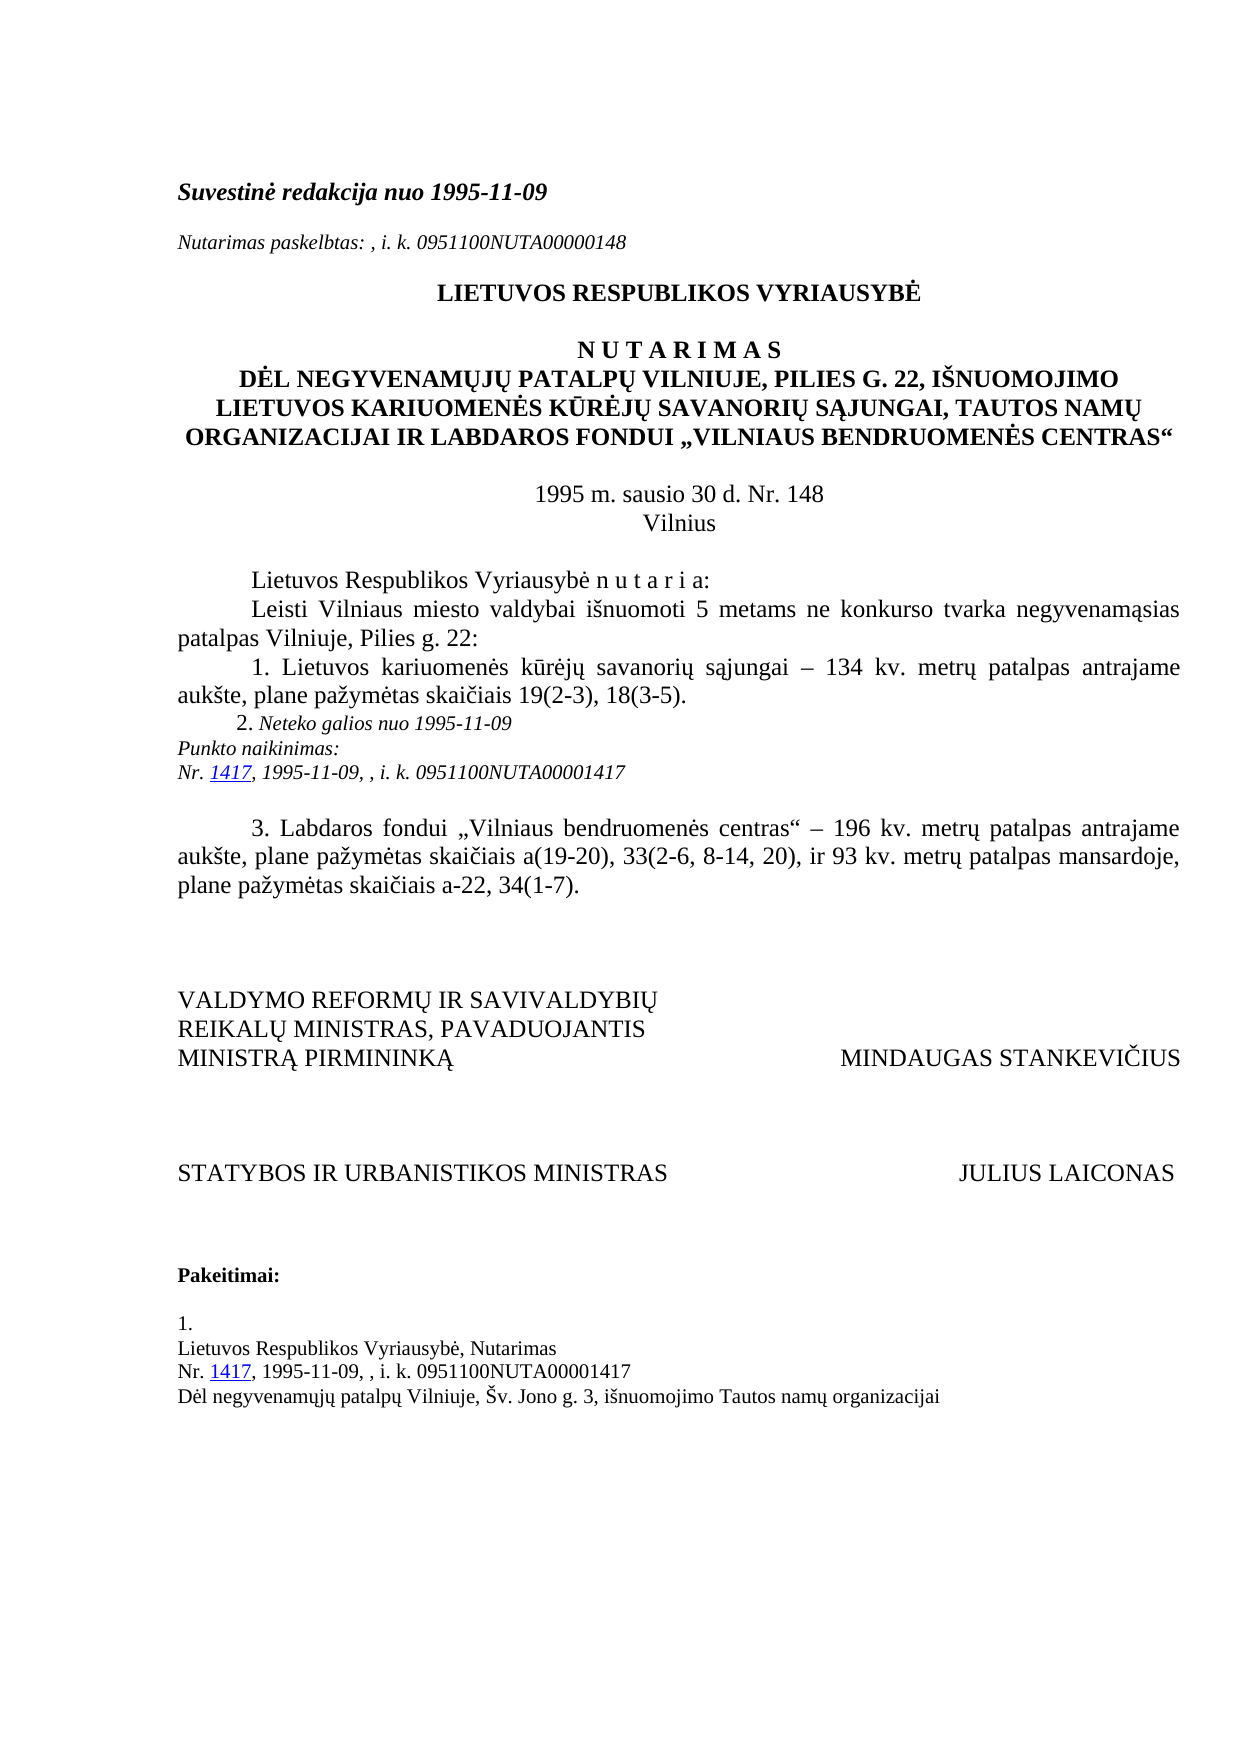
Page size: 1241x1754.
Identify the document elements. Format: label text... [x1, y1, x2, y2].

text Leisti Vilniaus miesto valdybai išnuomoti 5 metams ne konkurso tvarka negyvenamąsias patalpas Vilniuje, Pilies g. 22: [177, 594, 1181, 652]
text Dėl negyvenamųjų patalpų Vilniuje, Šv. Jono g. 3, išnuomojimo Tautos namų organizacijai [177, 1383, 1181, 1408]
text 3. Labdaros fondui „Vilniaus bendruomenės centras“ – 196 kv. metrų patalpas antrajame aukšte, plane pažymėtas skaičiais a(19-20), 33(2-6, 8-14, 20), ir 93 kv. metrų patalpas mansardoje, plane pažymėtas skaičiais a-22, 34(1-7). [177, 813, 1181, 899]
text Punkto naikinimas: [177, 736, 1181, 760]
text 1. [177, 1311, 1181, 1335]
text Nr. 1417, 1995-11-09, , i. k. 0951100NUTA00001417 [177, 1359, 1181, 1383]
text DĖL NEGYVENAMŲJŲ PATALPŲ VILNIUJE, PILIES G. 22, IŠNUOMOJIMO LIETUVOS KARIUOMENĖS KŪRĖJŲ SAVANORIŲ SĄJUNGAI, TAUTOS NAMŲ ORGANIZACIJAI IR LABDAROS FONDUI „VILNIAUS BENDRUOMENĖS CENTRAS“ [177, 364, 1181, 451]
text N U T A R I M A S [177, 336, 1181, 364]
text REIKALŲ MINISTRAS, PAVADUOJANTIS [177, 1014, 1181, 1043]
text Lietuvos Respublikos Vyriausybė, Nutarimas [177, 1335, 1181, 1359]
text Nr. 1417, 1995-11-09, , i. k. 0951100NUTA00001417 [177, 760, 1181, 784]
text Nutarimas paskelbtas: , i. k. 0951100NUTA00000148 [177, 230, 1181, 254]
text VALDYMO REFORMŲ IR SAVIVALDYBIŲ [177, 985, 1181, 1014]
text LIETUVOS RESPUBLIKOS VYRIAUSYBĖ [177, 278, 1181, 307]
text STATYBOS IR URBANISTIKOS MINISTRAS JULIUS LAICONAS [177, 1158, 1181, 1186]
text 1995 m. sausio 30 d. Nr. 148 [177, 479, 1181, 508]
text MINISTRĄ PIRMININKĄ MINDAUGAS STANKEVIČIUS [177, 1043, 1181, 1071]
text 1. Lietuvos kariuomenės kūrėjų savanorių sąjungai – 134 kv. metrų patalpas antrajame aukšte, plane pažymėtas skaičiais 19(2-3), 18(3-5). [177, 652, 1181, 709]
text 2. Neteko galios nuo 1995-11-09 [177, 709, 1181, 736]
text Lietuvos Respublikos Vyriausybė nutaria: [177, 566, 1181, 594]
text Pakeitimai: [177, 1263, 1181, 1287]
text Vilnius [177, 508, 1181, 537]
text Suvestinė redakcija nuo 1995-11-09 [177, 177, 1181, 206]
